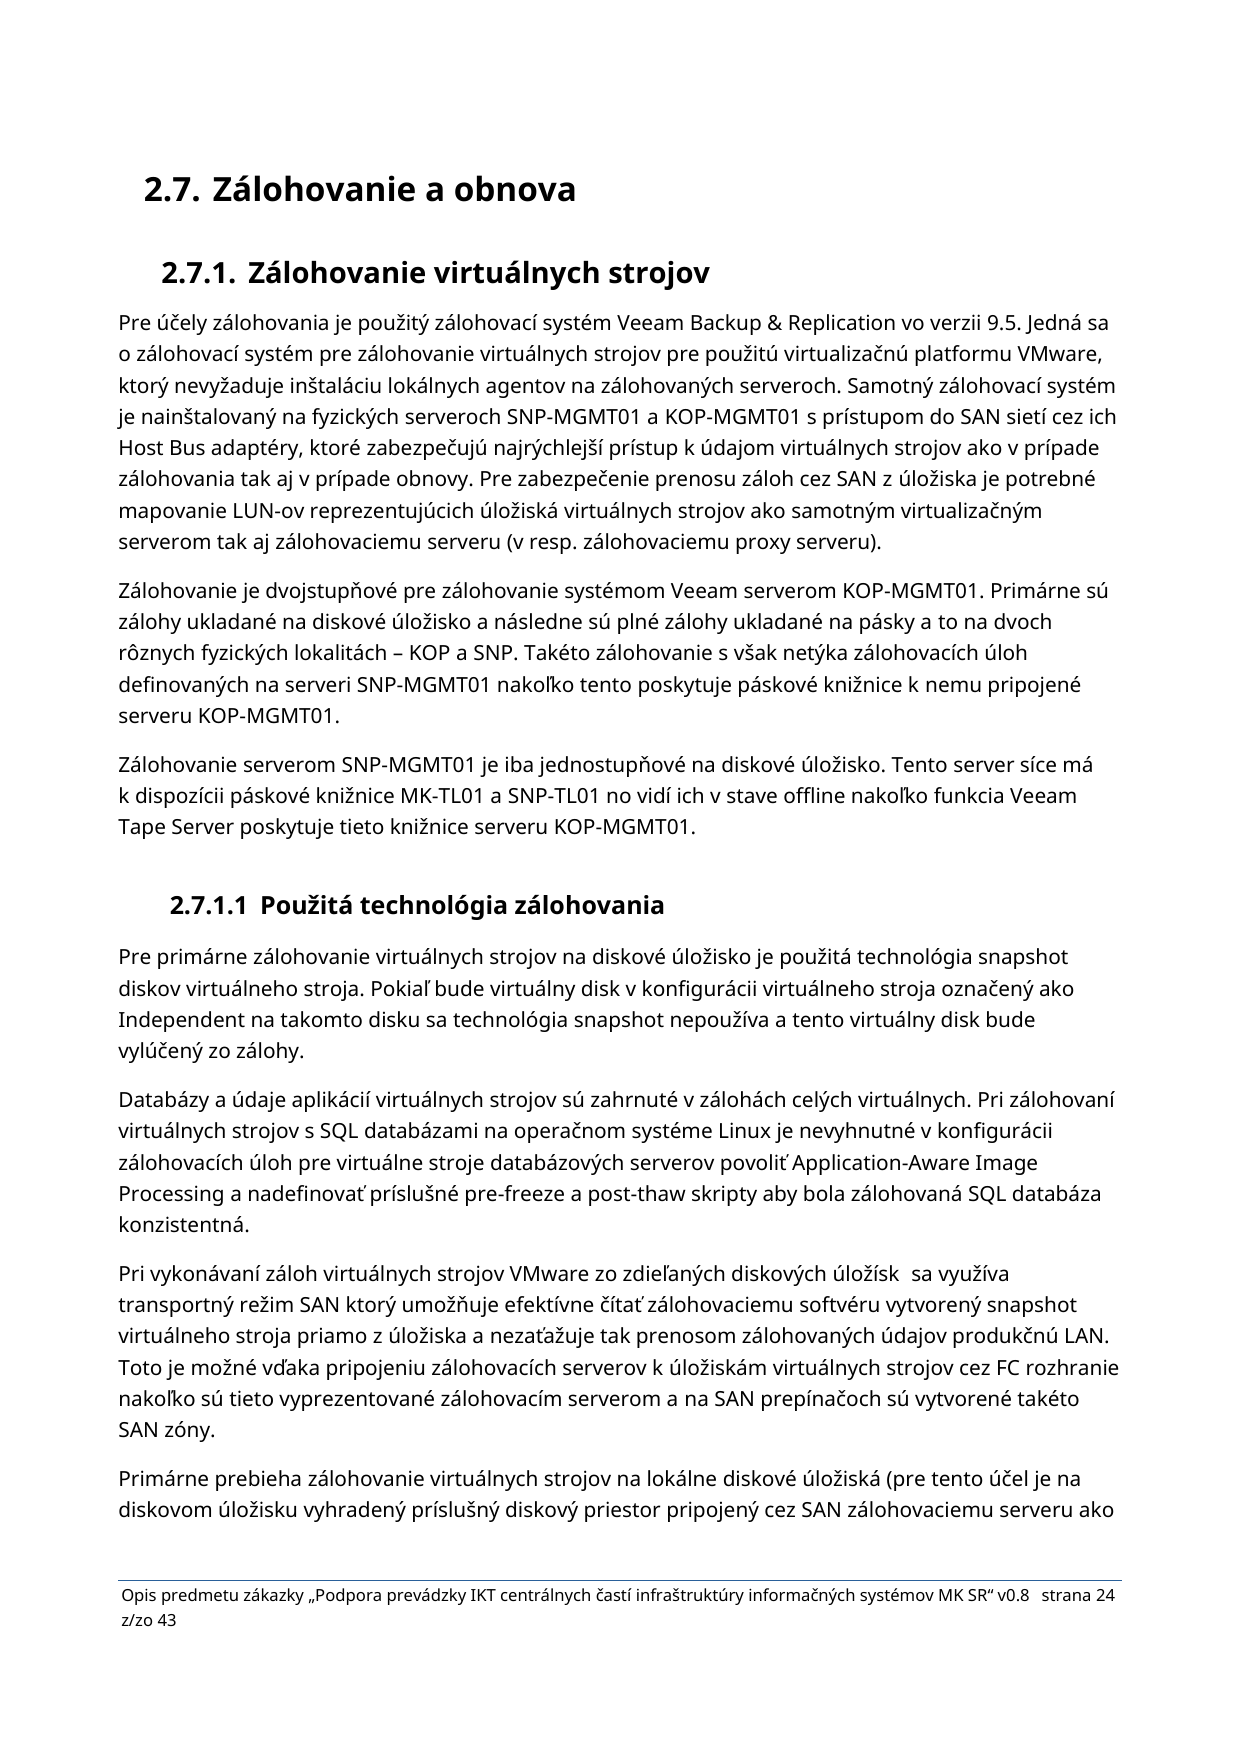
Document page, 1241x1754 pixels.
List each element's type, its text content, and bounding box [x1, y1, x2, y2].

subtitle Zálohovanie a obnova [118, 165, 1122, 211]
text Pre primárne zálohovanie virtuálnych strojov na diskové úložisko je použitá technológia snapshot diskov virtuálneho stroja. Pokiaľ bude virtuálny disk v konfigurácii virtuálneho stroja označený ako Independent na takomto disku sa technológia snapshot nepoužíva a tento virtuálny disk bude vylúčený zo zálohy. [118, 942, 1122, 1064]
text Databázy a údaje aplikácií virtuálnych strojov sú zahrnuté v zálohách celých virtuálnych. Pri zálohovaní virtuálnych strojov s SQL databázami na operačnom systéme Linux je nevyhnutné v konfigurácii zálohovacích úloh pre virtuálne stroje databázových serverov povoliť Application-Aware Image Processing a nadefinovať príslušné pre-freeze a post-thaw skripty aby bola zálohovaná SQL databáza konzistentná. [118, 1085, 1122, 1238]
text Pri vykonávaní záloh virtuálnych strojov VMware zo zdieľaných diskových úložísk sa využíva transportný režim SAN ktorý umožňuje efektívne čítať zálohovaciemu softvéru vytvorený snapshot virtuálneho stroja priamo z úložiska a nezaťažuje tak prenosom zálohovaných údajov produkčnú LAN. Toto je možné vďaka pripojeniu zálohovacích serverov k úložiskám virtuálnych strojov cez FC rozhranie nakoľko sú tieto vyprezentované zálohovacím serverom a na SAN prepínačoch sú vytvorené takéto SAN zóny. [118, 1259, 1122, 1444]
text Pre účely zálohovania je použitý zálohovací systém Veeam Backup & Replication vo verzii 9.5. Jedná sa o zálohovací systém pre zálohovanie virtuálnych strojov pre použitú virtualizačnú platformu VMware, ktorý nevyžaduje inštaláciu lokálnych agentov na zálohovaných serveroch. Samotný zálohovací systém je nainštalovaný na fyzických serveroch SNP-MGMT01 a KOP-MGMT01 s prístupom do SAN sietí cez ich Host Bus adaptéry, ktoré zabezpečujú najrýchlejší prístup k údajom virtuálnych strojov ako v prípade zálohovania tak aj v prípade obnovy. Pre zabezpečenie prenosu záloh cez SAN z úložiska je potrebné mapovanie LUN-ov reprezentujúcich úložiská virtuálnych strojov ako samotným virtualizačným serverom tak aj zálohovaciemu serveru (v resp. zálohovaciemu proxy serveru). [118, 308, 1122, 555]
subtitle Použitá technológia zálohovania [118, 887, 1122, 921]
subtitle Zálohovanie virtuálnych strojov [118, 252, 1122, 292]
text Primárne prebieha zálohovanie virtuálnych strojov na lokálne diskové úložiská (pre tento účel je na diskovom úložisku vyhradený príslušný diskový priestor pripojený cez SAN zálohovaciemu serveru ako [118, 1464, 1122, 1524]
text Zálohovanie serverom SNP-MGMT01 je iba jednostupňové na diskové úložisko. Tento server síce má k dispozícii páskové knižnice MK-TL01 a SNP-TL01 no vidí ich v stave offline nakoľko funkcia Veeam Tape Server poskytuje tieto knižnice serveru KOP-MGMT01. [118, 750, 1122, 841]
text Zálohovanie je dvojstupňové pre zálohovanie systémom Veeam serverom KOP-MGMT01. Primárne sú zálohy ukladané na diskové úložisko a následne sú plné zálohy ukladané na pásky a to na dvoch rôznych fyzických lokalitách – KOP a SNP. Takéto zálohovanie s však netýka zálohovacích úloh definovaných na serveri SNP-MGMT01 nakoľko tento poskytuje páskové knižnice k nemu pripojené serveru KOP-MGMT01. [118, 576, 1122, 729]
